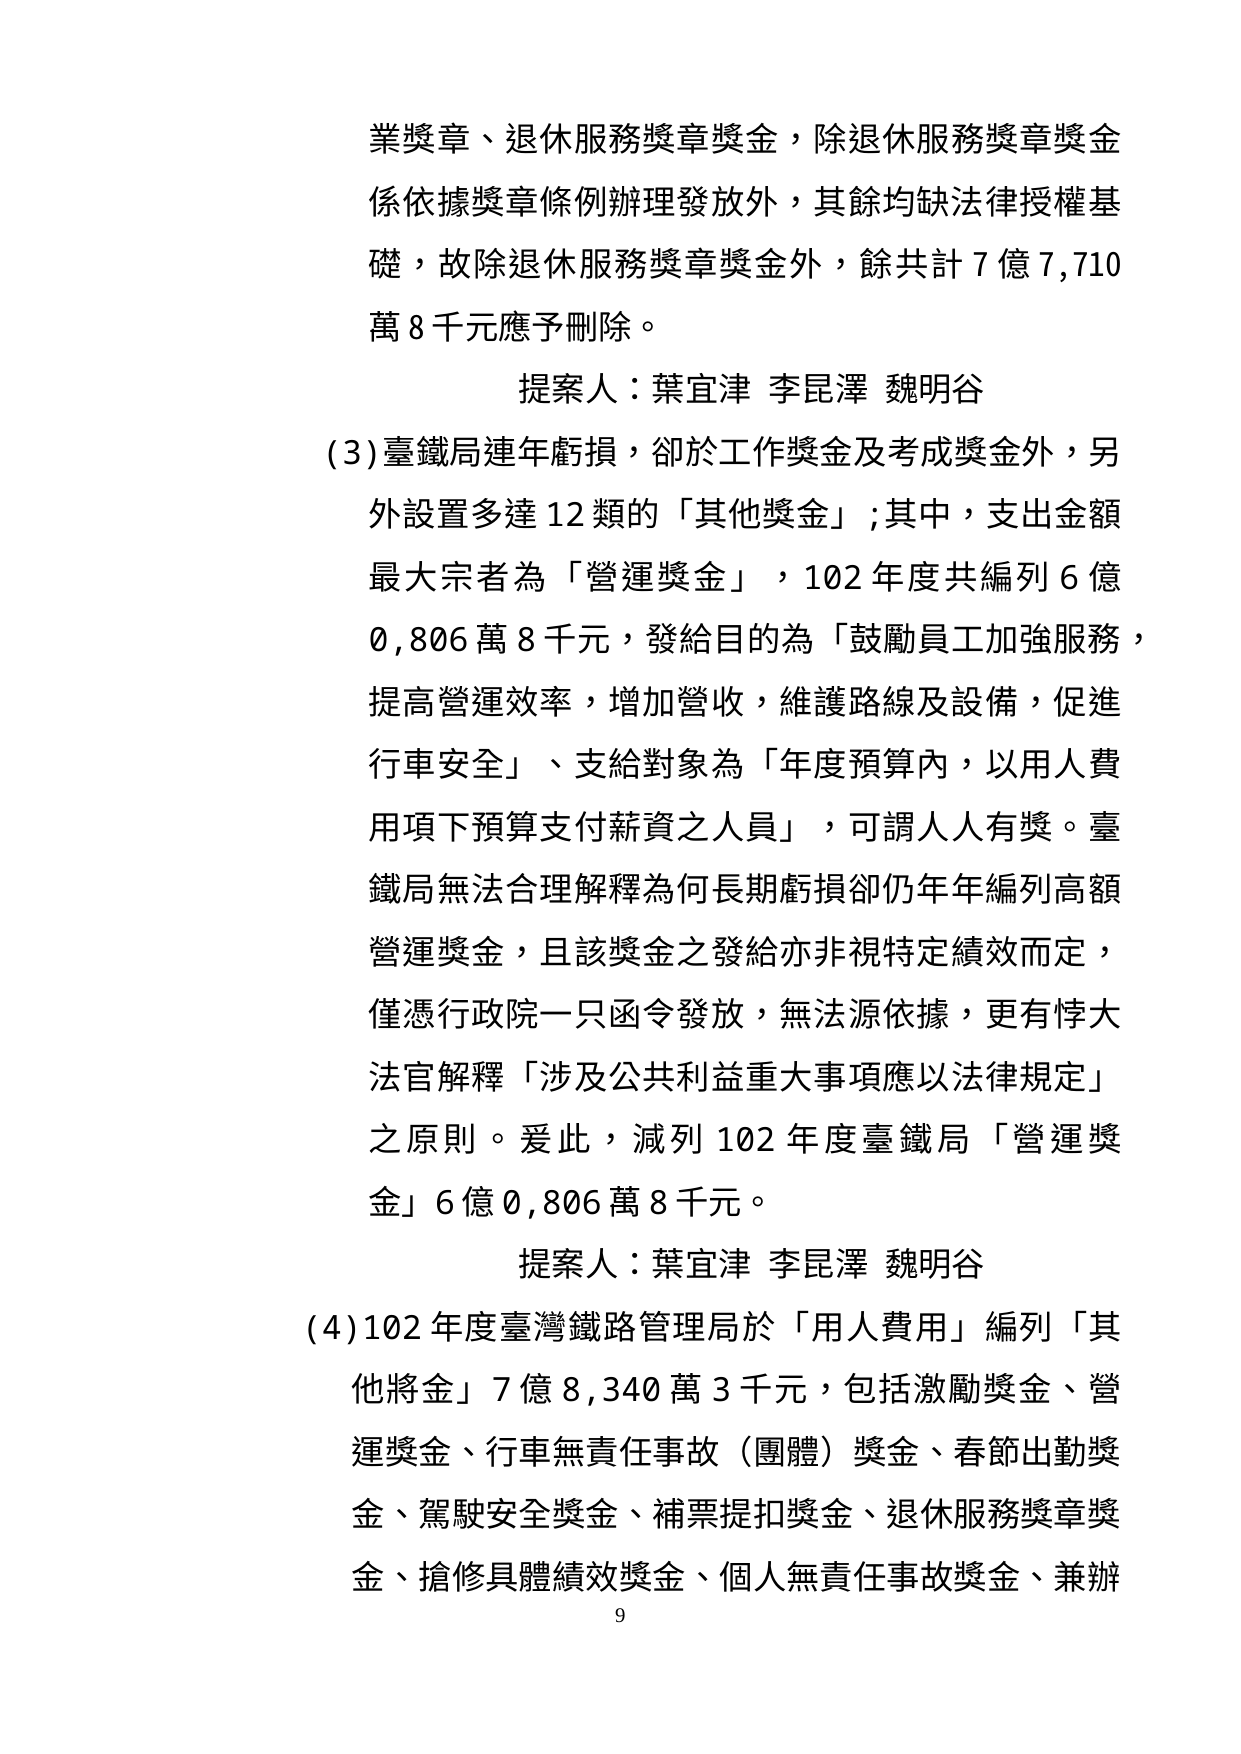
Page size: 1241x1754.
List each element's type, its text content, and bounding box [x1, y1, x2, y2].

text (4)102年度臺灣鐵路管理局於「用人費用」編列「其他將金」7億8,340萬3千元，包括激勵獎金、營運獎金、行車無責任事故（團體）獎金、春節出勤獎金、駕駛安全獎金、補票提扣獎金、退休服務獎章獎金、搶修具體績效獎金、個人無責任事故獎金、兼辦 [302, 1283, 1122, 1596]
text 提案人：葉宜津 李昆澤 魏明谷 [118, 346, 1122, 408]
text 提案人：葉宜津 李昆澤 魏明谷 [118, 1221, 1122, 1283]
text (3)臺鐵局連年虧損，卻於工作獎金及考成獎金外，另外設置多達12類的「其他獎金」;其中，支出金額最大宗者為「營運獎金」，102年度共編列6億0,806萬8千元，發給目的為「鼓勵員工加強服務，提高營運效率，增加營收，維護路線及設備，促進行車安全」、支給對象為「年度預算內，以用人費用項下預算支付薪資之人員」，可謂人人有獎。臺鐵局無法合理解釋為何長期虧損卻仍年年編列高額營運獎金，且該獎金之發給亦非視特定績效而定，僅憑行政院一只函令發放，無法源依據，更有悖大法官解釋「涉及公共利益重大事項應以法律規定」之原則。爰此，減列102年度臺鐵局「營運獎金」6億0,806萬8千元。 [302, 408, 1122, 1221]
text 業獎章、退休服務獎章獎金，除退休服務獎章獎金係依據獎章條例辦理發放外，其餘均缺法律授權基礎，故除退休服務獎章獎金外，餘共計7億7,710萬8千元應予刪除。 [302, 96, 1122, 346]
